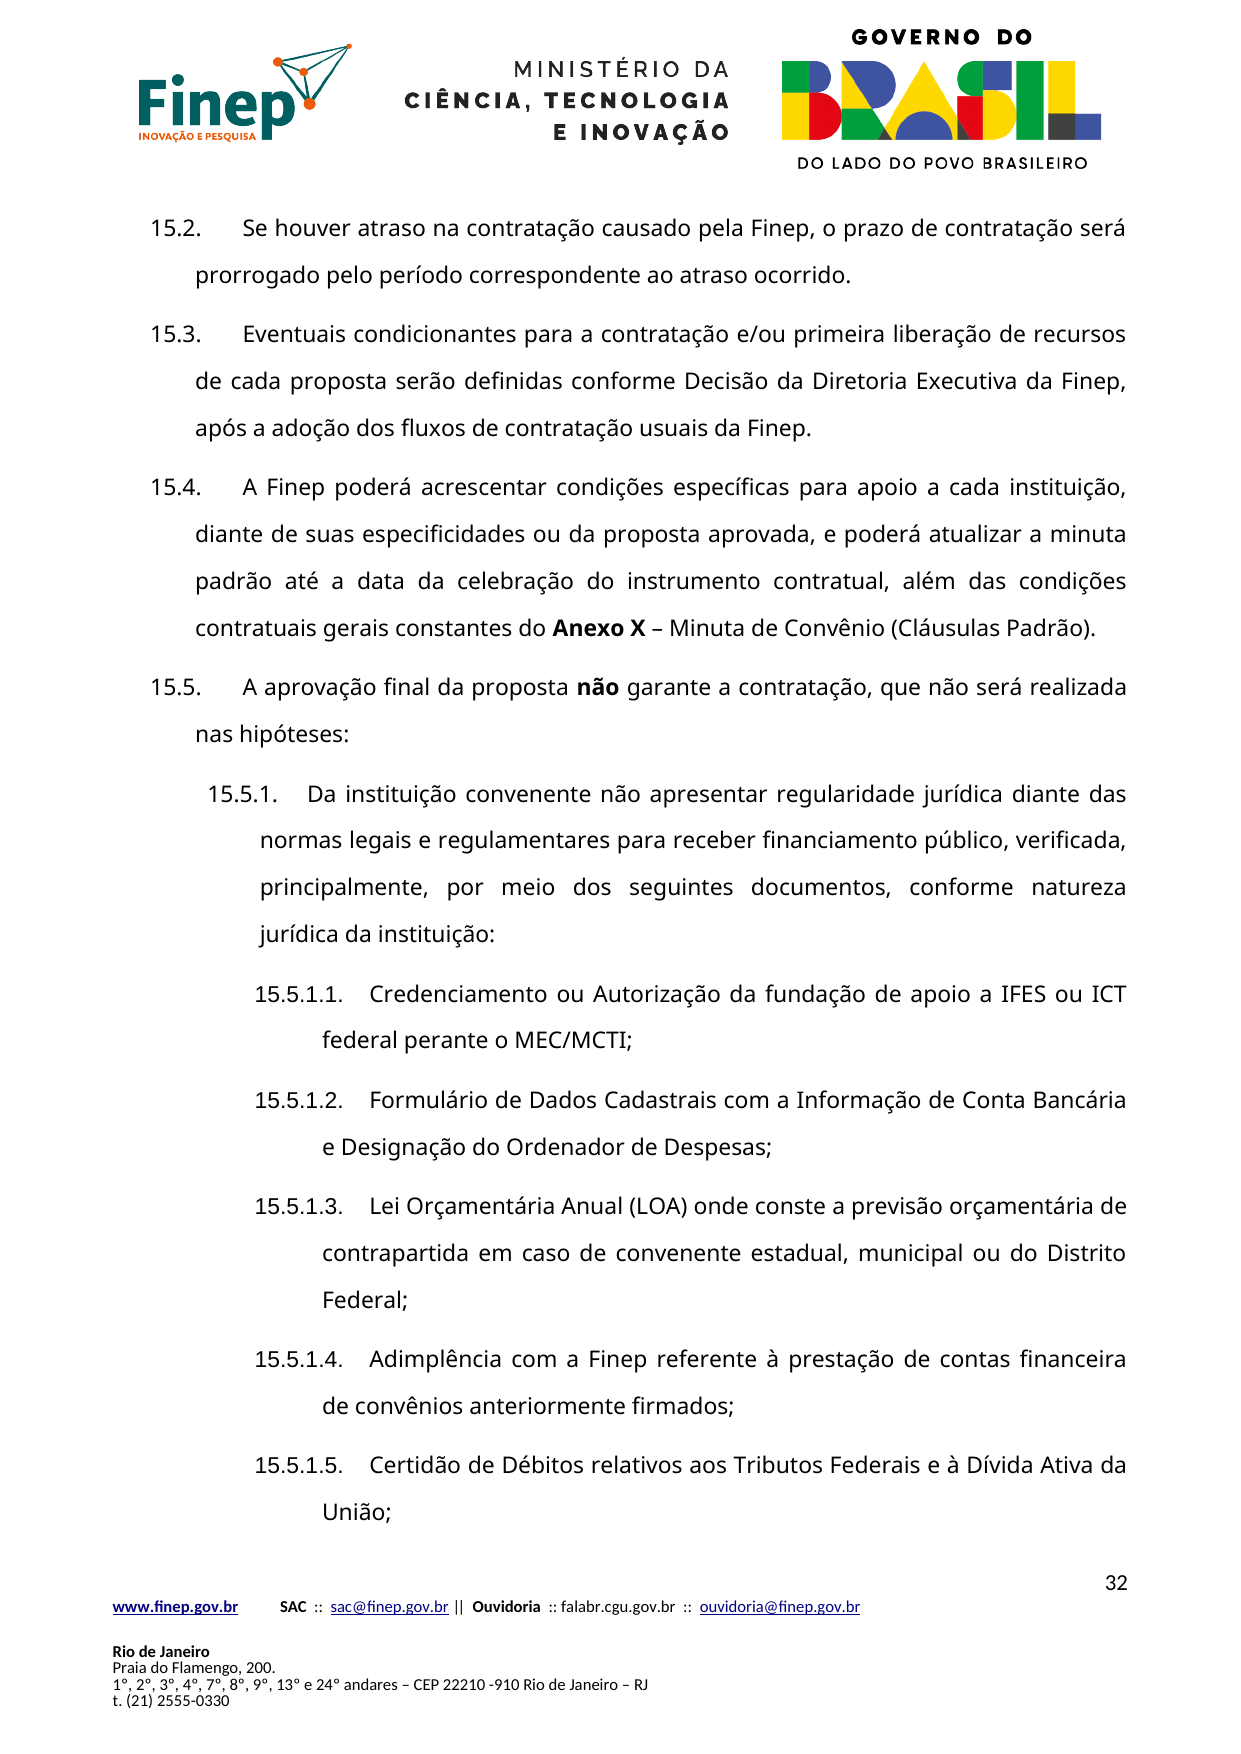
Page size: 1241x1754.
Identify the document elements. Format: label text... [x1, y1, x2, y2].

list Certidão de Débitos relativos aos Tributos Federais e à Dívida Ativa da União; [254, 1449, 1128, 1527]
list Formulário de Dados Cadastrais com a Informação de Conta Bancária e Designação do Ordenador de Despesas; [254, 1084, 1128, 1162]
list A aprovação final da proposta não garante a contratação, que não será realizada nas hipóteses: [150, 671, 1128, 749]
list Adimplência com a Finep referente à prestação de contas financeira de convênios anteriormente firmados; [254, 1343, 1128, 1421]
list Se houver atraso na contratação causado pela Finep, o prazo de contratação será prorrogado pelo período correspondente ao atraso ocorrido. [150, 212, 1128, 290]
list Da instituição convenente não apresentar regularidade jurídica diante das normas legais e regulamentares para receber financiamento público, verificada, principalmente, por meio dos seguintes documentos, conforme natureza jurídica da instituição: [207, 777, 1128, 949]
list Lei Orçamentária Anual (LOA) onde conste a previsão orçamentária de contrapartida em caso de convenente estadual, municipal ou do Distrito Federal; [254, 1190, 1128, 1315]
list Credenciamento ou Autorização da fundação de apoio a IFES ou ICT federal perante o MEC/MCTI; [254, 977, 1128, 1056]
list A Finep poderá acrescentar condições específicas para apoio a cada instituição, diante de suas especificidades ou da proposta aprovada, e poderá atualizar a minuta padrão até a data da celebração do instrumento contratual, além das condições contratuais gerais constantes do Anexo X – Minuta de Convênio (Cláusulas Padrão). [150, 471, 1128, 643]
list Eventuais condicionantes para a contratação e/ou primeira liberação de recursos de cada proposta serão definidas conforme Decisão da Diretoria Executiva da Finep, após a adoção dos fluxos de contratação usuais da Finep. [150, 318, 1128, 443]
